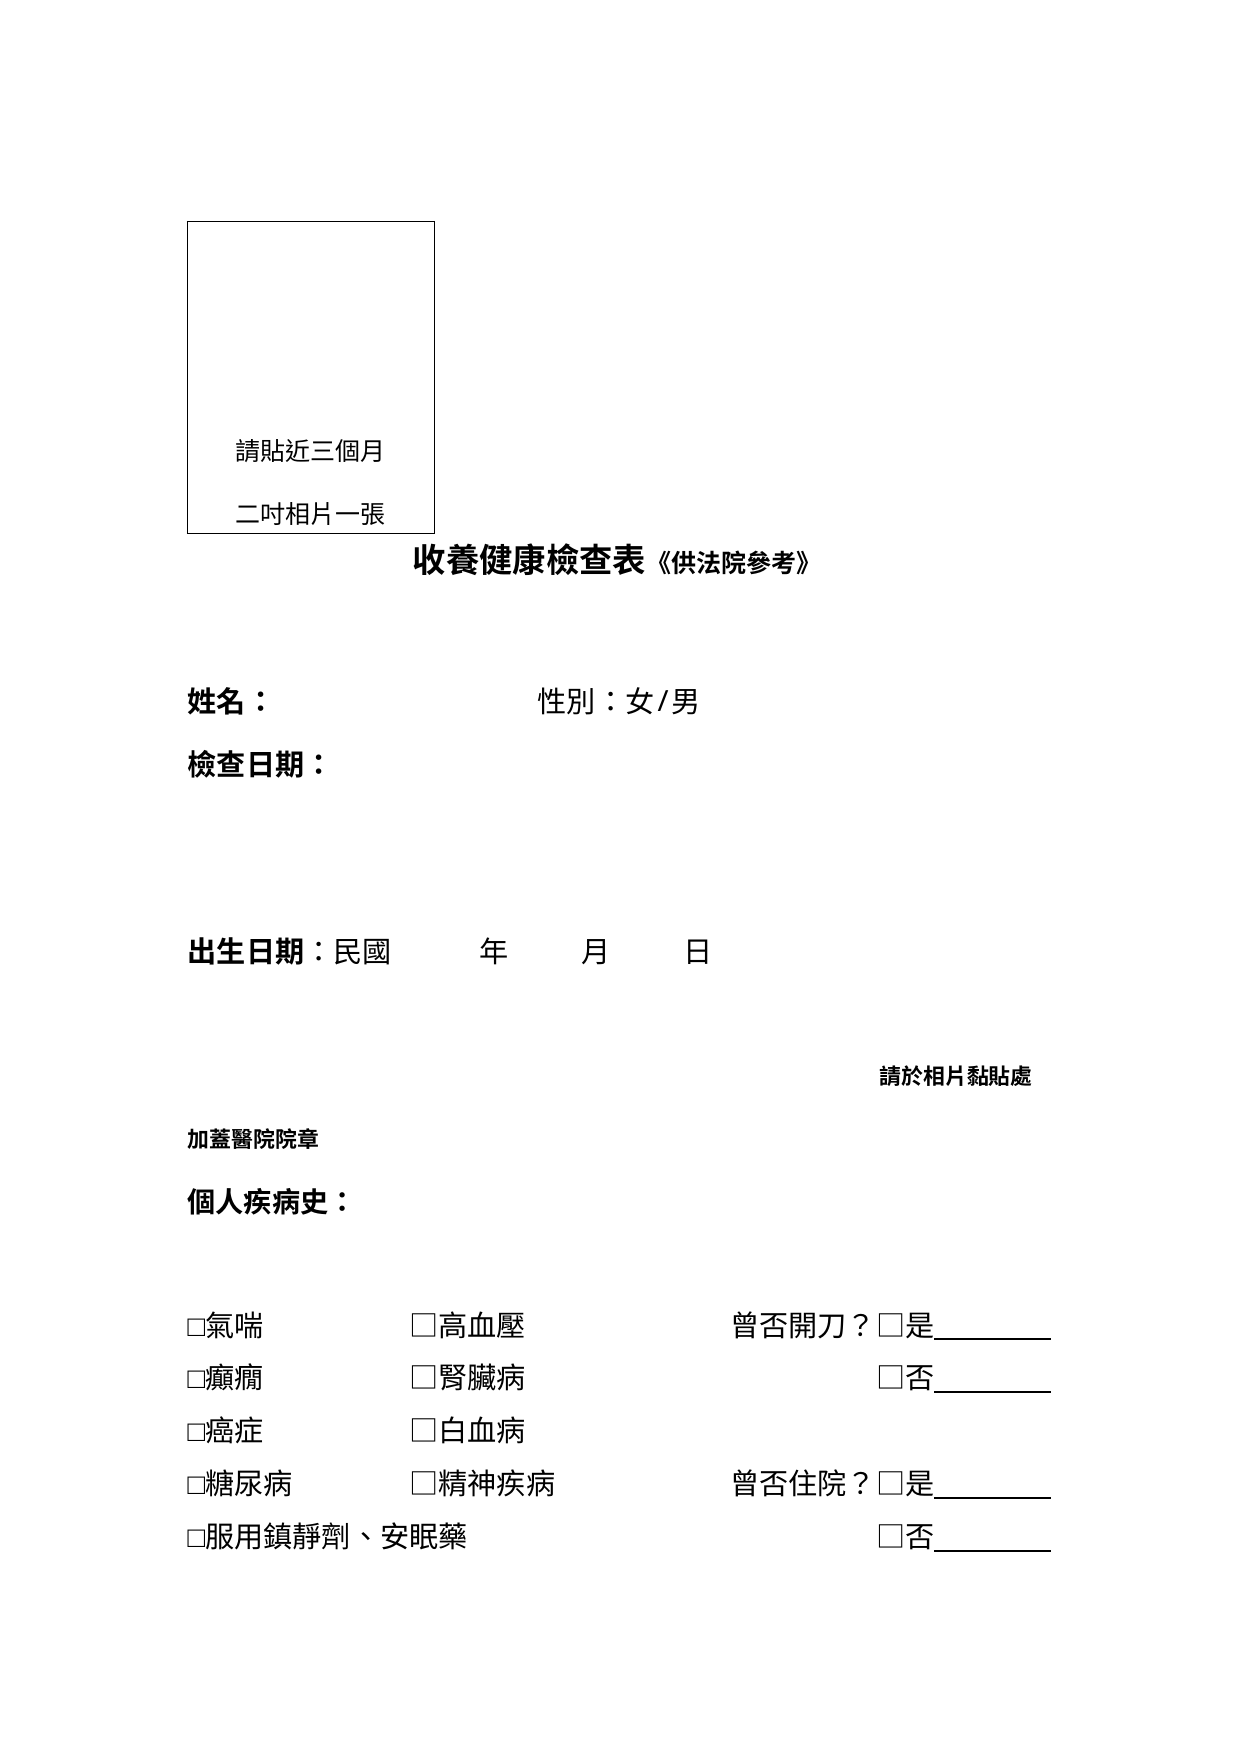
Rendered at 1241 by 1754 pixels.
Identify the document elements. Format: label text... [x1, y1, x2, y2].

table_header 請貼近三個月 二吋相片一張 [188, 222, 434, 533]
text 收養健康檢查表《供法院參考》 [187, 534, 1053, 582]
text □糖尿病 □精神疾病 曾否住院？□是 [187, 1461, 1053, 1503]
text □癌症 □白血病 [187, 1408, 1053, 1450]
text 姓名： 性別：女/男 [187, 658, 1053, 721]
text 請於相片黏貼處加蓋醫院院章 [187, 1033, 1053, 1158]
text □服用鎮靜劑、安眠藥 □否 [187, 1514, 1053, 1556]
text □氣喘 □高血壓 曾否開刀？□是 [187, 1302, 1053, 1344]
text 出生日期：民國 年 月 日 [187, 908, 1053, 971]
text 個人疾病史： [187, 1158, 1053, 1221]
text □癲癇 □腎臟病 □否 [187, 1355, 1053, 1397]
text 檢查日期： [187, 721, 1053, 783]
